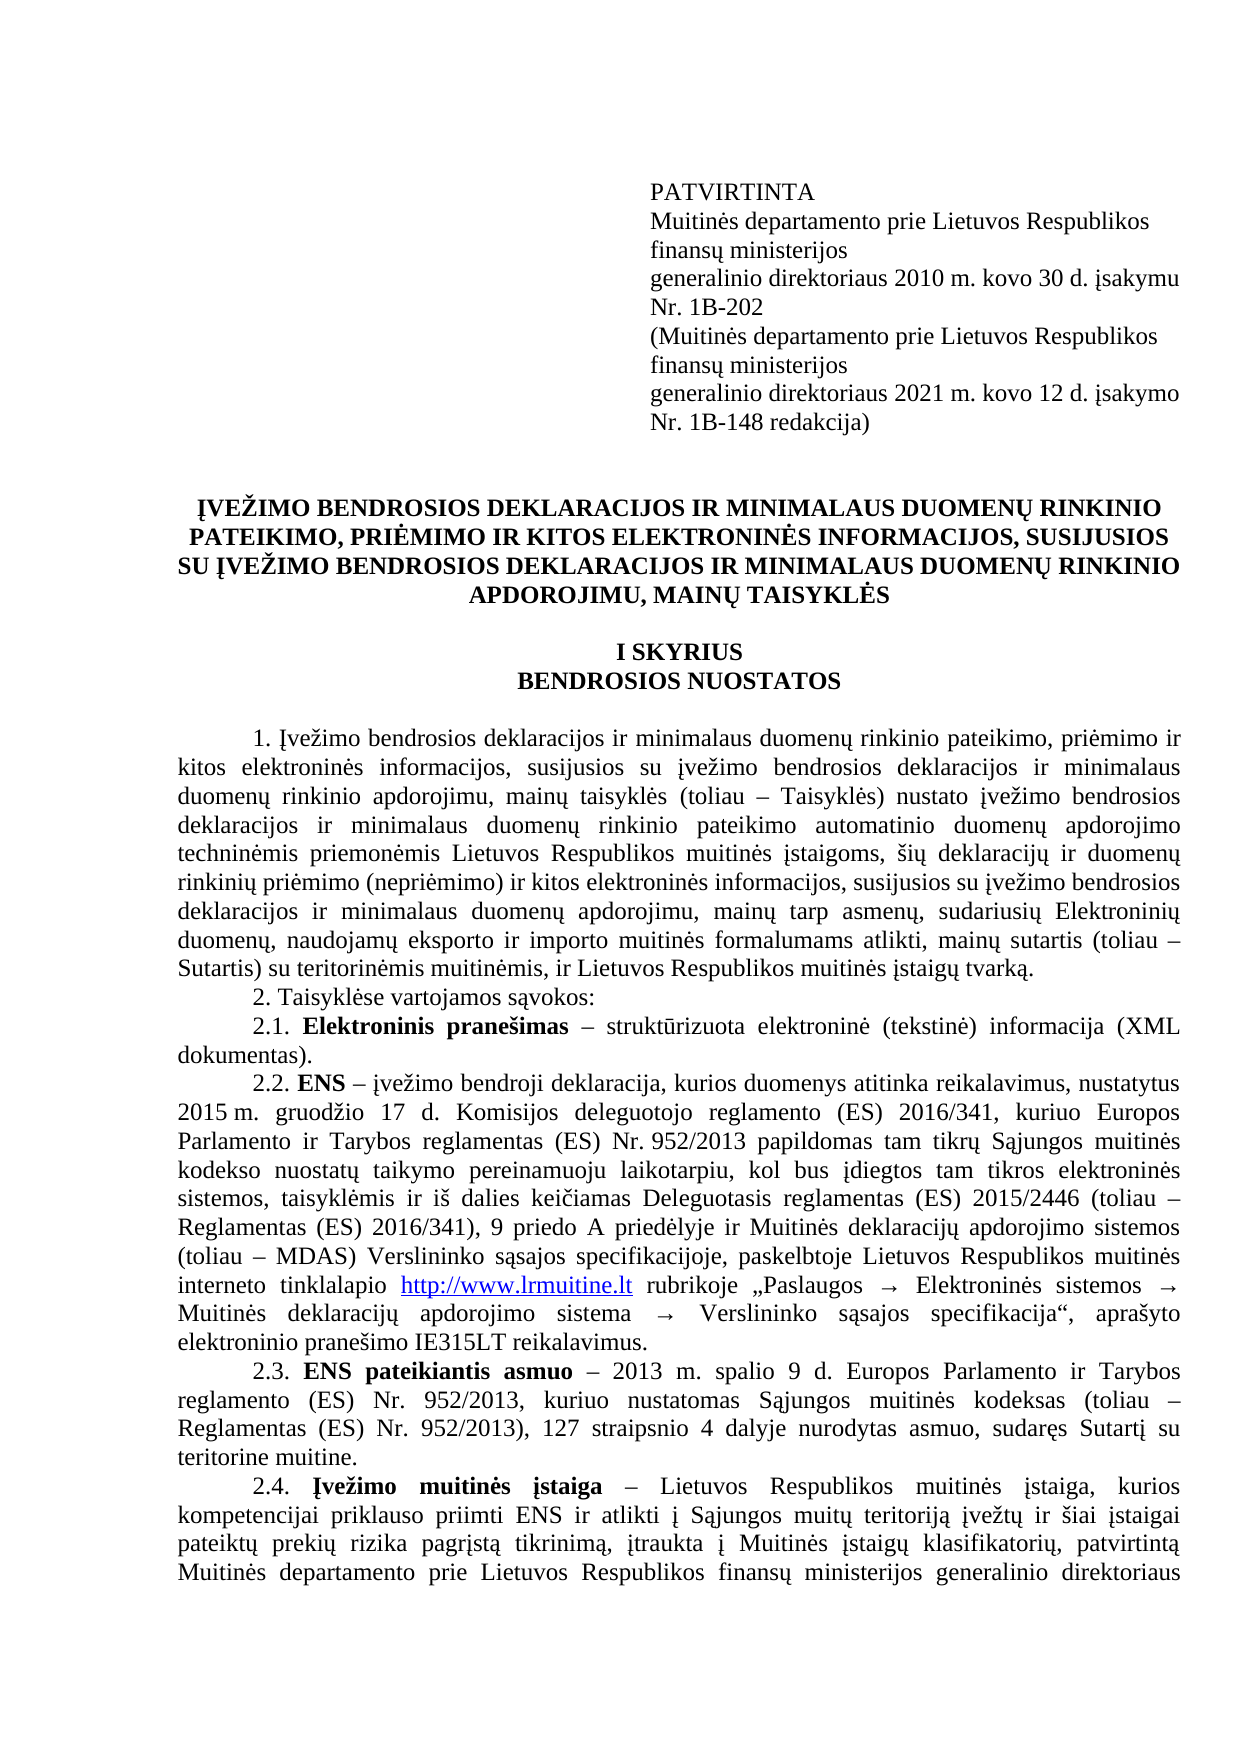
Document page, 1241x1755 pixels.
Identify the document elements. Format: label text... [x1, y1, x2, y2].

text PATVIRTINTA [650, 177, 1181, 206]
text Nr. 1B-148 redakcija) [650, 407, 1181, 436]
text 2. Taisyklėse vartojamos sąvokos: [177, 982, 1181, 1011]
text I SKYRIUS [177, 637, 1181, 666]
text BENDROSIOS NUOSTATOS [177, 666, 1181, 695]
text 2.2. ENS – įvežimo bendroji deklaracija, kurios duomenys atitinka reikalavimus, nustatytus 2015 m. gruodžio 17 d. Komisijos deleguotojo reglamento (ES) 2016/341, kuriuo Europos Parlamento ir Tarybos reglamentas (ES) Nr. 952/2013 papildomas tam tikrų Sąjungos muitinės kodekso nuostatų taikymo pereinamuoju laikotarpiu, kol bus įdiegtos tam tikros elektroninės sistemos, taisyklėmis ir iš dalies keičiamas Deleguotasis reglamentas (ES) 2015/2446 (toliau – Reglamentas (ES) 2016/341), 9 priedo A priedėlyje ir Muitinės deklaracijų apdorojimo sistemos (toliau – MDAS) Verslininko sąsajos specifikacijoje, paskelbtoje Lietuvos Respublikos muitinės interneto tinklalapio http://www.lrmuitine.lt rubrikoje „Paslaugos → Elektroninės sistemos → Muitinės deklaracijų apdorojimo sistema → Verslininko sąsajos specifikacija“, aprašyto elektroninio pranešimo IE315LT reikalavimus. [177, 1068, 1181, 1356]
text generalinio direktoriaus 2010 m. kovo 30 d. įsakymu [650, 263, 1181, 292]
text Nr. 1B-202 [650, 292, 1181, 321]
text 1. Įvežimo bendrosios deklaracijos ir minimalaus duomenų rinkinio pateikimo, priėmimo ir kitos elektroninės informacijos, susijusios su įvežimo bendrosios deklaracijos ir minimalaus duomenų rinkinio apdorojimu, mainų taisyklės (toliau – Taisyklės) nustato įvežimo bendrosios deklaracijos ir minimalaus duomenų rinkinio pateikimo automatinio duomenų apdorojimo techninėmis priemonėmis Lietuvos Respublikos muitinės įstaigoms, šių deklaracijų ir duomenų rinkinių priėmimo (nepriėmimo) ir kitos elektroninės informacijos, susijusios su įvežimo bendrosios deklaracijos ir minimalaus duomenų apdorojimu, mainų tarp asmenų, sudariusių Elektroninių duomenų, naudojamų eksporto ir importo muitinės formalumams atlikti, mainų sutartis (toliau – Sutartis) su teritorinėmis muitinėmis, ir Lietuvos Respublikos muitinės įstaigų tvarką. [177, 723, 1181, 982]
text ĮVEŽIMO BENDROSIOS DEKLARACIJOS IR MINIMALAUS DUOMENŲ RINKINIO PATEIKIMO, PRIĖMIMO IR KITOS ELEKTRONINĖS INFORMACIJOS, SUSIJUSIOS SU ĮVEŽIMO BENDROSIOS DEKLARACIJOS IR MINIMALAUS DUOMENŲ RINKINIO APDOROJIMU, MAINŲ TAISYKLĖS [177, 493, 1181, 608]
text generalinio direktoriaus 2021 m. kovo 12 d. įsakymo [650, 378, 1181, 407]
text (Muitinės departamento prie Lietuvos Respublikos [650, 321, 1181, 350]
text finansų ministerijos [650, 350, 1181, 378]
text 2.3. ENS pateikiantis asmuo – 2013 m. spalio 9 d. Europos Parlamento ir Tarybos reglamento (ES) Nr. 952/2013, kuriuo nustatomas Sąjungos muitinės kodeksas (toliau – Reglamentas (ES) Nr. 952/2013), 127 straipsnio 4 dalyje nurodytas asmuo, sudaręs Sutartį su teritorine muitine. [177, 1356, 1181, 1471]
text 2.4. Įvežimo muitinės įstaiga – Lietuvos Respublikos muitinės įstaiga, kurios kompetencijai priklauso priimti ENS ir atlikti į Sąjungos muitų teritoriją įvežtų ir šiai įstaigai pateiktų prekių rizika pagrįstą tikrinimą, įtraukta į Muitinės įstaigų klasifikatorių, patvirtintą Muitinės departamento prie Lietuvos Respublikos finansų ministerijos generalinio direktoriaus [177, 1471, 1181, 1586]
text 2.1. Elektroninis pranešimas – struktūrizuota elektroninė (tekstinė) informacija (XML dokumentas). [177, 1011, 1181, 1068]
text Muitinės departamento prie Lietuvos Respublikos [650, 206, 1181, 235]
text finansų ministerijos [650, 235, 1181, 263]
